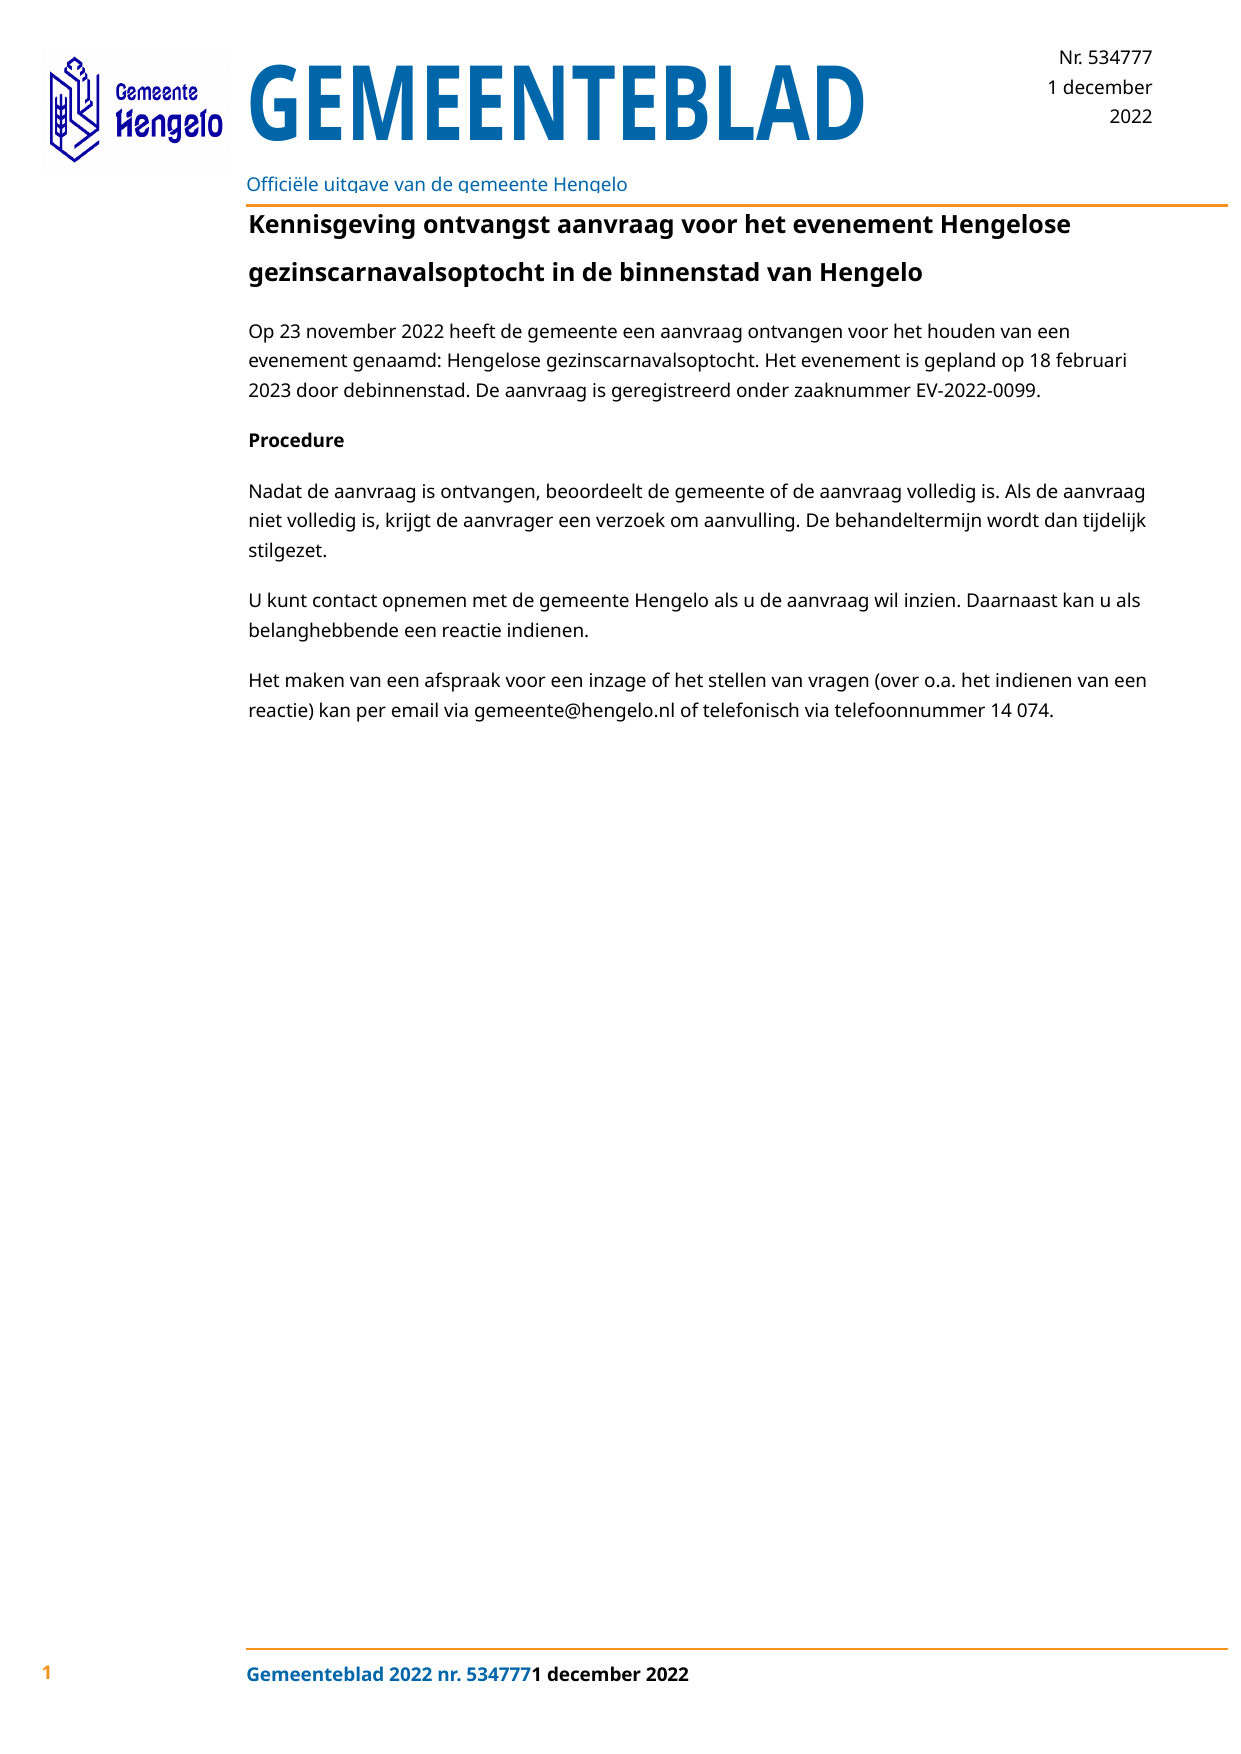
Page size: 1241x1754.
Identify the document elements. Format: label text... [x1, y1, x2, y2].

text Nadat de aanvraag is ontvangen, beoordeelt de gemeente of de aanvraag volledig is. Als de aanvraag niet volledig is, krijgt de aanvrager een verzoek om aanvulling. De behandeltermijn wordt dan tijdelijk stilgezet. [248, 478, 1152, 563]
text Procedure [248, 427, 1152, 453]
text U kunt contact opnemen met de gemeente Hengelo als u de aanvraag wil inzien. Daarnaast kan u als belanghebbende een reactie indienen. [248, 587, 1152, 643]
text Kennisgeving ontvangst aanvraag voor het evenement Hengelose gezinscarnavalsoptocht in de binnenstad van Hengelo [248, 207, 1152, 288]
text Op 23 november 2022 heeft de gemeente een aanvraag ontvangen voor het houden van een evenement genaamd: Hengelose gezinscarnavalsoptocht. Het evenement is gepland op 18 februari 2023 door debinnenstad. De aanvraag is geregistreerd onder zaaknummer EV-2022-0099. [248, 318, 1152, 403]
picture [41, 47, 231, 172]
text Het maken van een afspraak voor een inzage of het stellen van vragen (over o.a. het indienen van een reactie) kan per email via gemeente@hengelo.nl of telefonisch via telefoonnummer 14 074. [248, 667, 1152, 723]
